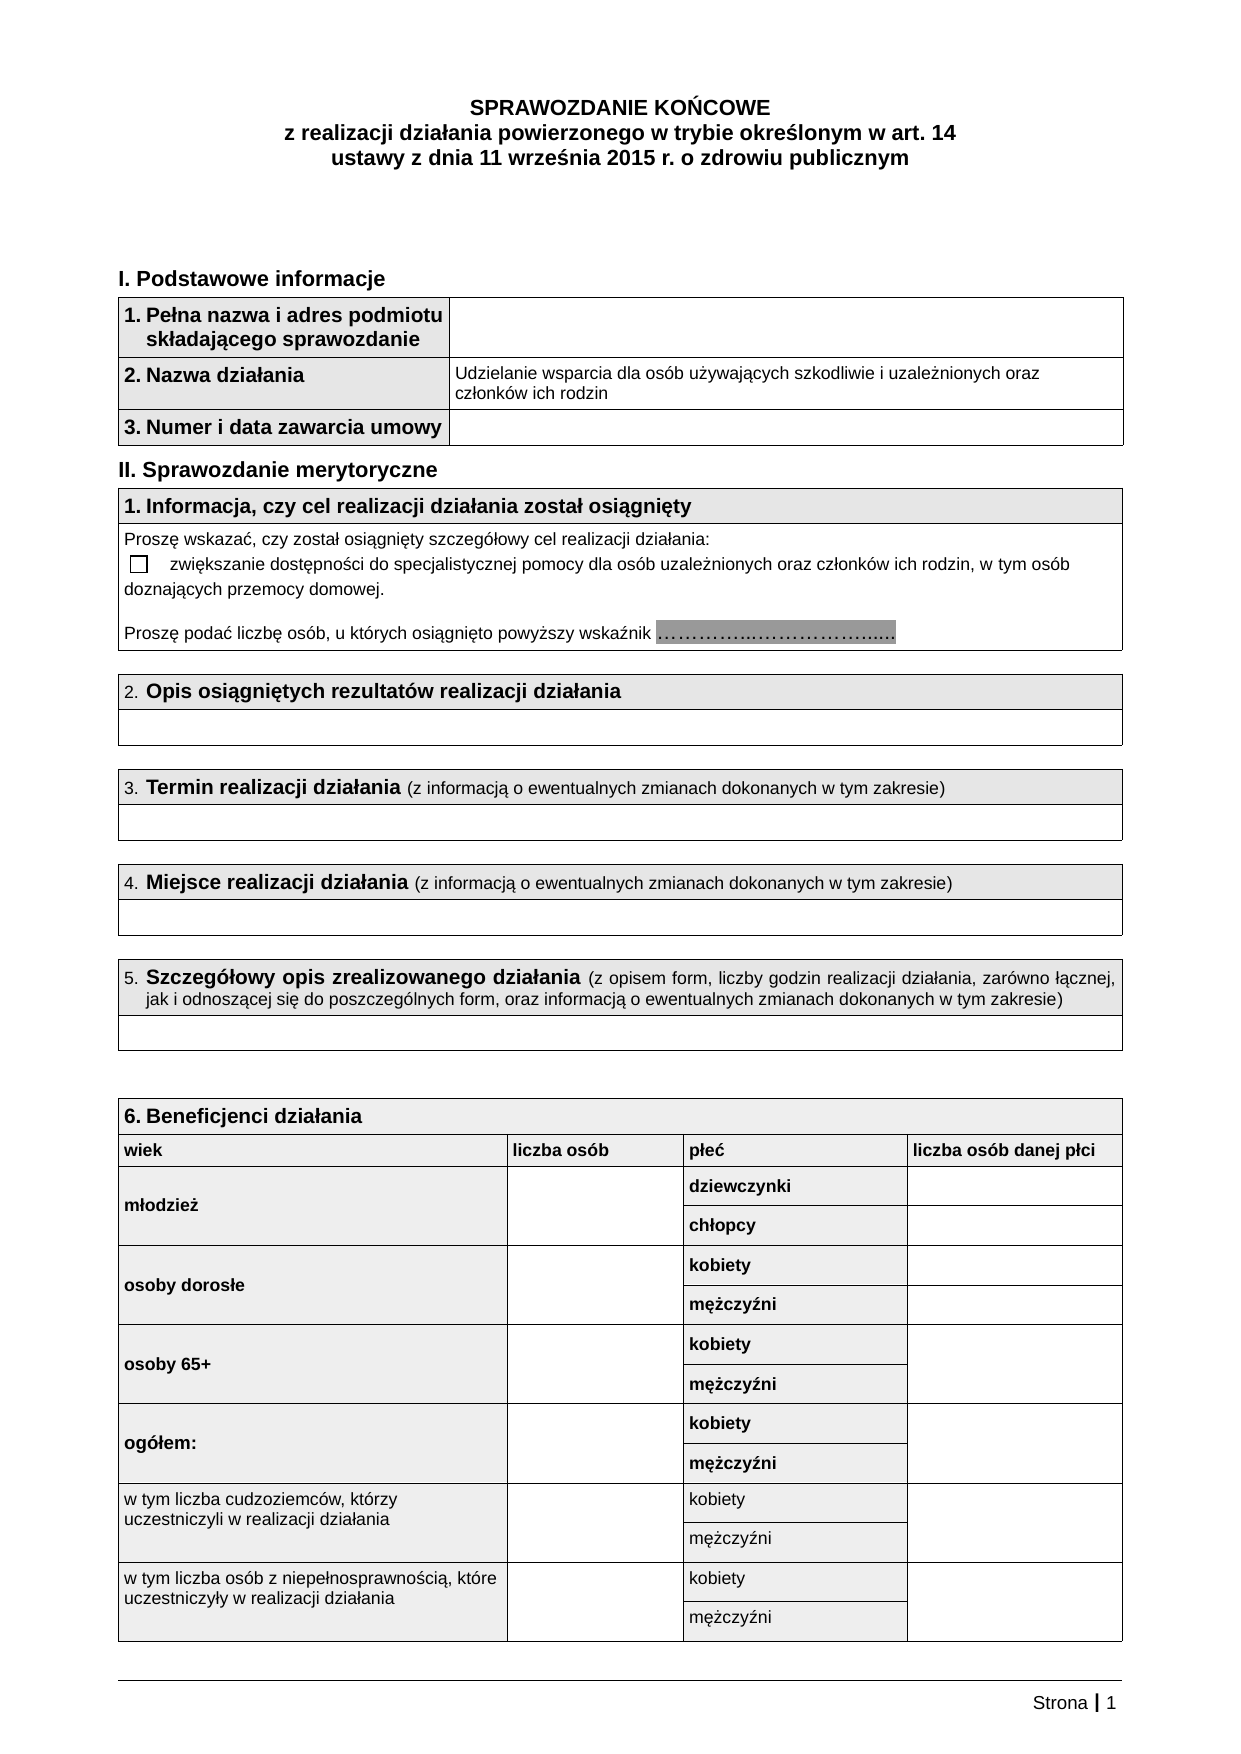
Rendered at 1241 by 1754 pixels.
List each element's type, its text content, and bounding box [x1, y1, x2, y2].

table_cell [508, 1484, 683, 1562]
table_cell kobiety [684, 1484, 907, 1522]
table_cell Nazwa działania [119, 358, 449, 409]
table_cell kobiety [684, 1563, 907, 1601]
table_header [450, 298, 1123, 357]
table_cell [450, 410, 1123, 445]
table_cell mężczyźni [684, 1444, 907, 1482]
table_cell [908, 1206, 1122, 1245]
table_cell płeć [684, 1135, 907, 1166]
table_cell [508, 1563, 683, 1641]
table_cell Udzielanie wsparcia dla osób używających szkodliwie i uzależnionych oraz członków ich rodzin [450, 358, 1123, 409]
table_cell dziewczynki [684, 1167, 907, 1205]
table_cell [908, 1286, 1122, 1324]
table_cell młodzież [119, 1167, 507, 1245]
text z realizacji działania powierzonego w trybie określonym w art. 14 [118, 120, 1122, 145]
table_header Termin realizacji działania (z informacją o ewentualnych zmianach dokonanych w tym zakresie) [119, 770, 1122, 804]
table_cell mężczyźni [684, 1602, 907, 1641]
table_cell [508, 1325, 683, 1403]
table_cell [119, 900, 1122, 935]
table_cell [908, 1484, 1122, 1562]
table_cell wiek [119, 1135, 507, 1166]
table_cell [119, 710, 1122, 744]
table_cell [908, 1167, 1122, 1205]
table_header Beneficjenci działania [119, 1099, 1122, 1134]
table_cell [508, 1404, 683, 1482]
table_cell [908, 1325, 1122, 1403]
table_header Opis osiągniętych rezultatów realizacji działania [119, 675, 1122, 709]
table_cell [508, 1246, 683, 1324]
table_cell [119, 805, 1122, 840]
table_cell kobiety [684, 1404, 907, 1443]
table_cell liczba osób danej płci [908, 1135, 1122, 1166]
table_cell kobiety [684, 1246, 907, 1284]
table_header Pełna nazwa i adres podmiotu składającego sprawozdanie [119, 298, 449, 357]
table_cell kobiety [684, 1325, 907, 1364]
table_cell osoby dorosłe [119, 1246, 507, 1324]
text ustawy z dnia 11 września 2015 r. o zdrowiu publicznym [118, 145, 1122, 170]
table_cell [908, 1246, 1122, 1284]
text SPRAWOZDANIE KOŃCOWE [118, 94, 1122, 120]
table_cell Numer i data zawarcia umowy [119, 410, 449, 445]
table_header Szczegółowy opis zrealizowanego działania (z opisem form, liczby godzin realizacji działania, zarówno łącznej, jak i odnoszącej się do poszczególnych form, oraz informacją o ewentualnych zmianach dokonanych w tym zakresie) [119, 960, 1122, 1015]
table_header Informacja, czy cel realizacji działania został osiągnięty [119, 489, 1122, 523]
table_cell [119, 1016, 1122, 1050]
text I. Podstawowe informacje [118, 266, 1122, 291]
table_cell [908, 1563, 1122, 1641]
table_cell [508, 1167, 683, 1245]
table_cell osoby 65+ [119, 1325, 507, 1403]
table_cell mężczyźni [684, 1365, 907, 1403]
table_cell w tym liczba osób z niepełnosprawnością, które uczestniczyły w realizacji działania [119, 1563, 507, 1641]
table_cell [908, 1404, 1122, 1482]
table_cell mężczyźni [684, 1523, 907, 1562]
table_cell ogółem: [119, 1404, 507, 1482]
table_cell liczba osób [508, 1135, 683, 1166]
table_cell chłopcy [684, 1206, 907, 1245]
table_header Miejsce realizacji działania (z informacją o ewentualnych zmianach dokonanych w tym zakresie) [119, 865, 1122, 899]
text II. Sprawozdanie merytoryczne [118, 457, 1122, 482]
table_cell w tym liczba cudzoziemców, którzy uczestniczyli w realizacji działania [119, 1484, 507, 1562]
table_cell mężczyźni [684, 1286, 907, 1324]
table_cell Proszę wskazać, czy został osiągnięty szczegółowy cel realizacji działania: zwiększanie dostępności do specjalistycznej pomocy dla osób uzależnionych oraz członków ich rodzin, w tym osób doznających przemocy domowej. Proszę podać liczbę osób, u których osiągnięto powyższy wskaźnik …………...……………...... [119, 524, 1122, 649]
